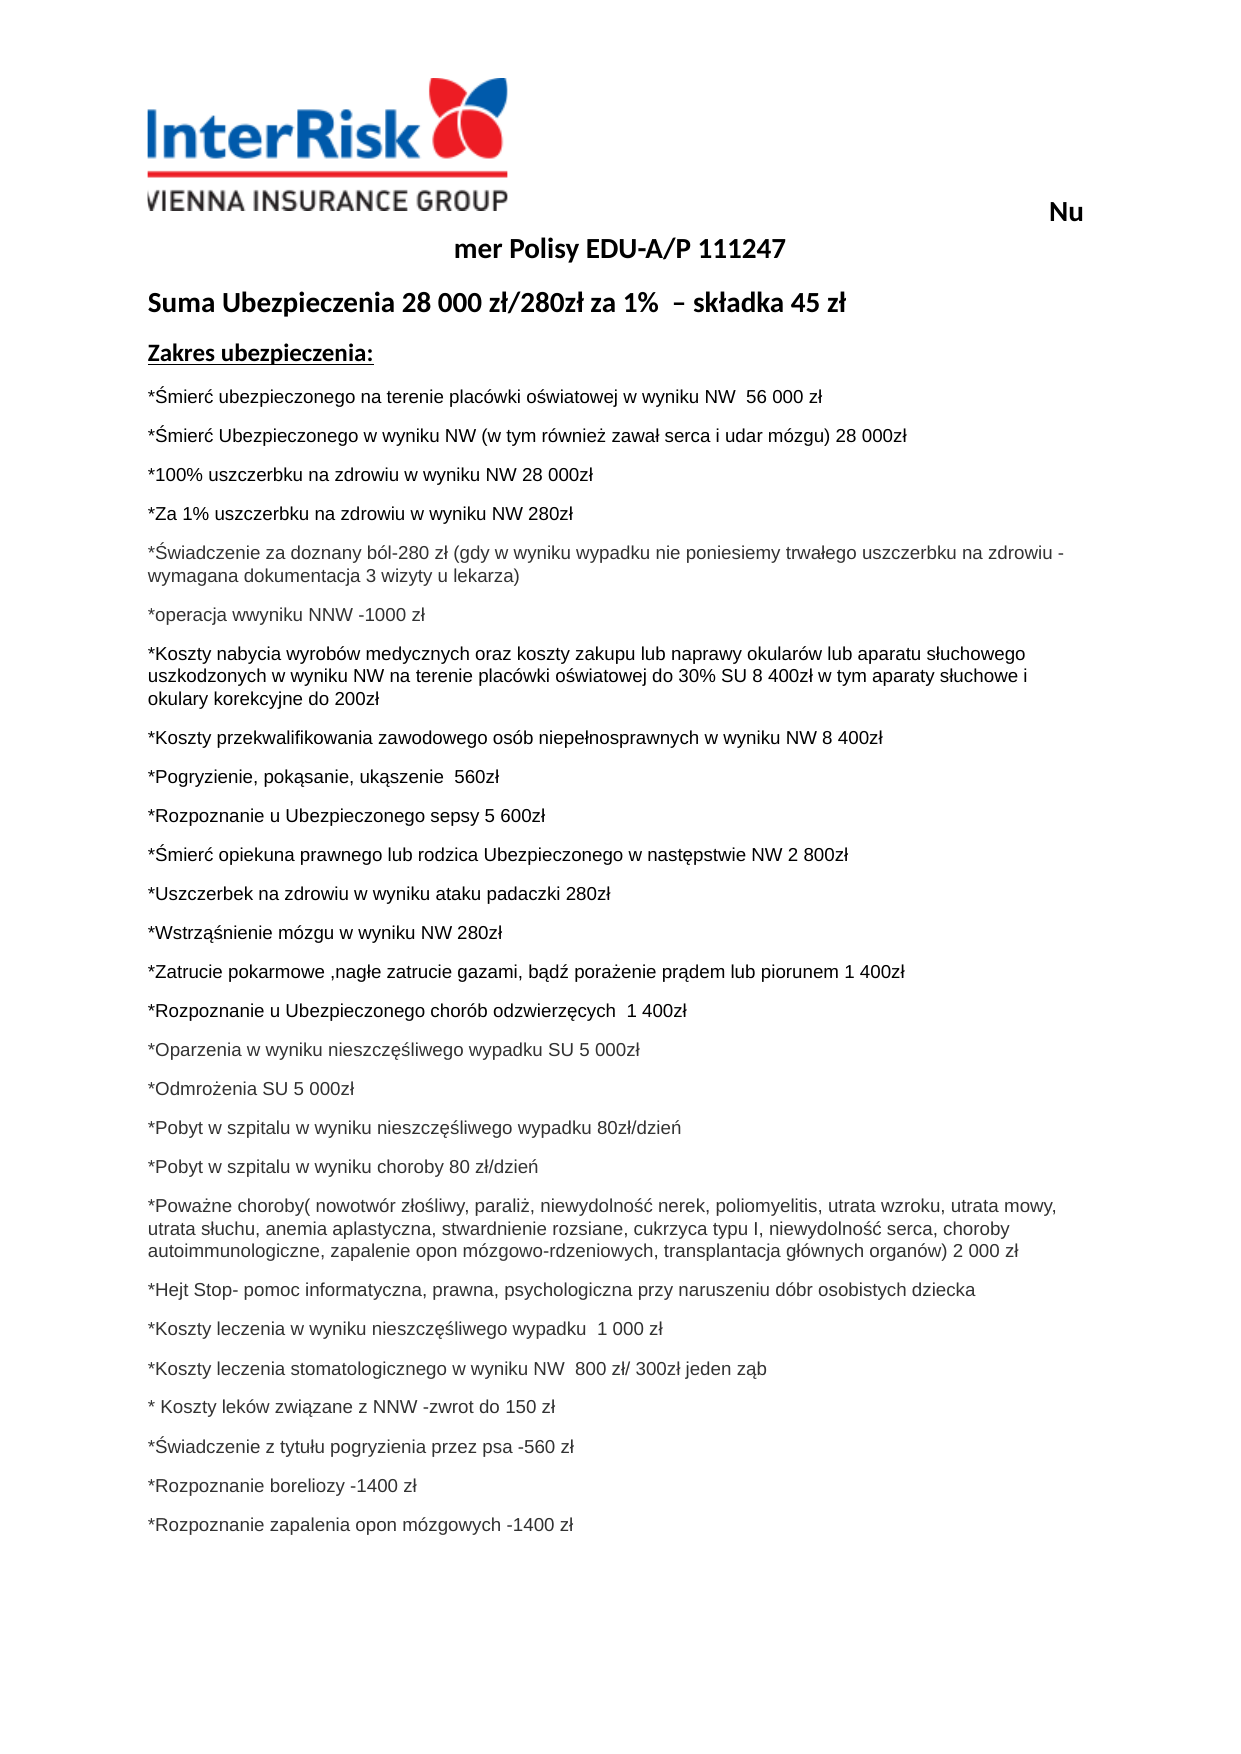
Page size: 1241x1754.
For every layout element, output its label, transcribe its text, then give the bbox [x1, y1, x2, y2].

text Suma Ubezpieczenia 28 000 zł/280zł za 1% – składka 45 zł [148, 284, 1093, 319]
text *Rozpoznanie u Ubezpieczonego sepsy 5 600zł [148, 805, 1093, 826]
text *Pobyt w szpitalu w wyniku choroby 80 zł/dzień [148, 1156, 1093, 1178]
text *Śmierć opiekuna prawnego lub rodzica Ubezpieczonego w następstwie NW 2 800zł [148, 844, 1093, 865]
text *100% uszczerbku na zdrowiu w wyniku NW 28 000zł [148, 464, 1093, 486]
text *Zatrucie pokarmowe ,nagłe zatrucie gazami, bądź porażenie prądem lub piorunem 1 400zł [148, 961, 1093, 982]
text *Wstrząśnienie mózgu w wyniku NW 280zł [148, 922, 1093, 943]
text *Oparzenia w wyniku nieszczęśliwego wypadku SU 5 000zł [148, 1039, 1093, 1061]
text *Pogryzienie, pokąsanie, ukąszenie 560zł [148, 766, 1093, 787]
text *Koszty przekwalifikowania zawodowego osób niepełnosprawnych w wyniku NW 8 400zł [148, 727, 1093, 748]
text *Koszty leczenia w wyniku nieszczęśliwego wypadku 1 000 zł [148, 1318, 1093, 1340]
text *Świadczenie za doznany ból-280 zł (gdy w wyniku wypadku nie poniesiemy trwałego uszczerbku na zdrowiu -wymagana dokumentacja 3 wizyty u lekarza) [148, 542, 1093, 586]
text *Rozpoznanie u Ubezpieczonego chorób odzwierzęcych 1 400zł [148, 1000, 1093, 1022]
text *Pobyt w szpitalu w wyniku nieszczęśliwego wypadku 80zł/dzień [148, 1117, 1093, 1139]
text *Rozpoznanie zapalenia opon mózgowych -1400 zł [148, 1513, 1093, 1535]
text *Koszty leczenia stomatologicznego w wyniku NW 800 zł/ 300zł jeden ząb [148, 1357, 1093, 1379]
text *Śmierć Ubezpieczonego w wyniku NW (w tym również zawał serca i udar mózgu) 28 000zł [148, 425, 1093, 447]
text Numer Polisy EDU-A/P 111247 [148, 193, 1093, 266]
text *Śmierć ubezpieczonego na terenie placówki oświatowej w wyniku NW 56 000 zł [148, 386, 1093, 407]
text *Rozpoznanie boreliozy -1400 zł [148, 1474, 1093, 1496]
text *Hejt Stop- pomoc informatyczna, prawna, psychologiczna przy naruszeniu dóbr osobistych dziecka [148, 1279, 1093, 1301]
text *Odmrożenia SU 5 000zł [148, 1078, 1093, 1100]
text Zakres ubezpieczenia: [148, 338, 1093, 368]
text * Koszty leków związane z NNW -zwrot do 150 zł [148, 1396, 1093, 1418]
text *Świadczenie z tytułu pogryzienia przez psa -560 zł [148, 1435, 1093, 1457]
text *Poważne choroby( nowotwór złośliwy, paraliż, niewydolność nerek, poliomyelitis, utrata wzroku, utrata mowy, utrata słuchu, anemia aplastyczna, stwardnienie rozsiane, cukrzyca typu I, niewydolność serca, choroby autoimmunologiczne, zapalenie opon mózgowo-rdzeniowych, transplantacja głównych organów) 2 000 zł [148, 1195, 1093, 1262]
text *Za 1% uszczerbku na zdrowiu w wyniku NW 280zł [148, 503, 1093, 525]
text *Koszty nabycia wyrobów medycznych oraz koszty zakupu lub naprawy okularów lub aparatu słuchowego uszkodzonych w wyniku NW na terenie placówki oświatowej do 30% SU 8 400zł w tym aparaty słuchowe i okulary korekcyjne do 200zł [148, 643, 1093, 709]
text *Uszczerbek na zdrowiu w wyniku ataku padaczki 280zł [148, 883, 1093, 904]
text *operacja wwyniku NNW -1000 zł [148, 604, 1093, 625]
